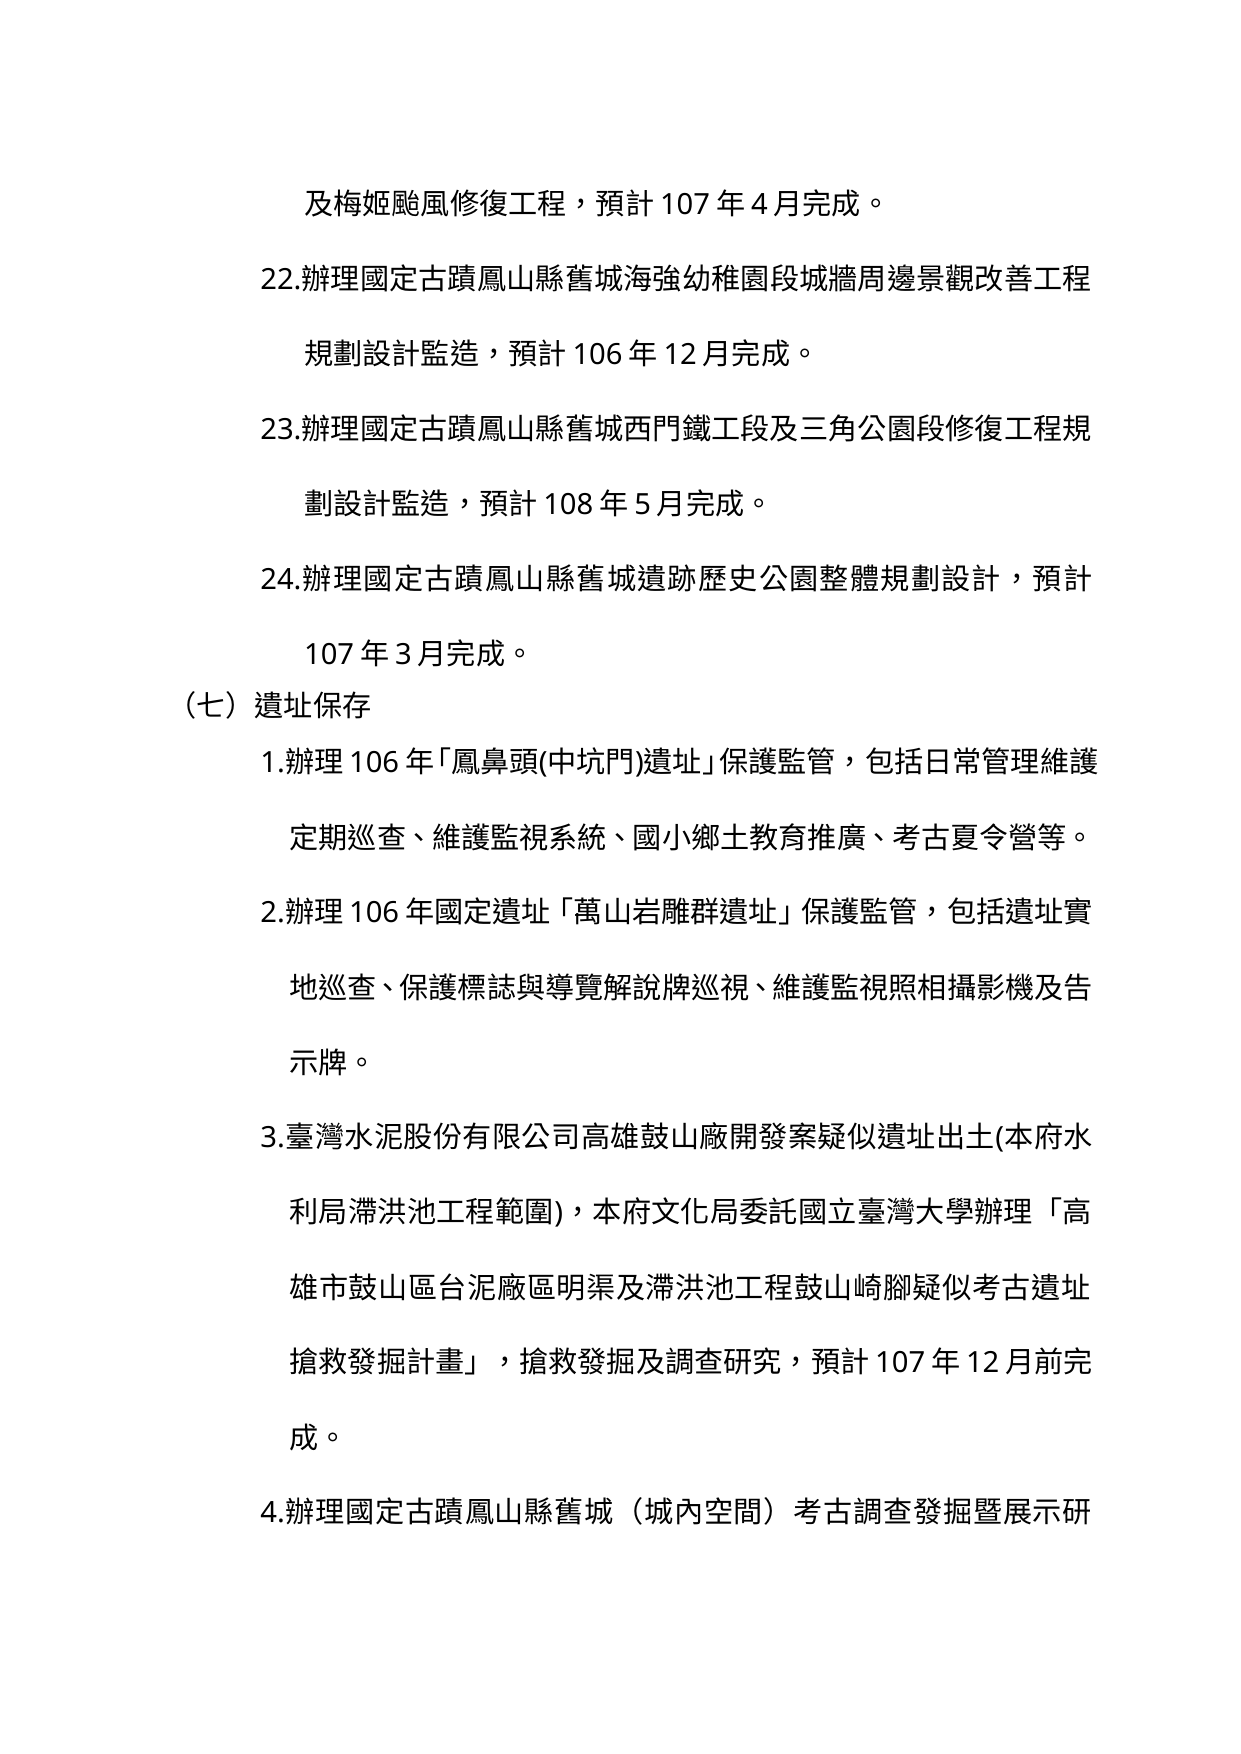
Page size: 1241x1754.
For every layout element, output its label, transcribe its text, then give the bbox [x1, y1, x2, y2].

text 1.辦理106年「鳳鼻頭(中坑門)遺址」保護監管，包括日常管理維護、定期巡查、維護監視系統、國小鄉土教育推廣、考古夏令營等。 [260, 723, 1092, 873]
text 23.辦理國定古蹟鳳山縣舊城西門鐵工段及三角公園段修復工程規劃設計監造，預計108年5月完成。 [260, 389, 1092, 539]
text 2.辦理106年國定遺址「萬山岩雕群遺址」保護監管，包括遺址實地巡查、保護標誌與導覽解說牌巡視、維護監視照相攝影機及告示牌。 [260, 873, 1092, 1098]
text 24.辦理國定古蹟鳳山縣舊城遺跡歷史公園整體規劃設計，預計107年3月完成。 [260, 539, 1092, 689]
text （七）遺址保存 [148, 689, 1092, 723]
text 3.臺灣水泥股份有限公司高雄鼓山廠開發案疑似遺址出土(本府水利局滯洪池工程範圍)，本府文化局委託國立臺灣大學辦理「高雄市鼓山區台泥廠區明渠及滯洪池工程鼓山崎腳疑似考古遺址搶救發掘計畫」，搶救發掘及調查研究，預計107年12月前完成。 [260, 1098, 1092, 1473]
text 22.辦理國定古蹟鳳山縣舊城海強幼稚園段城牆周邊景觀改善工程規劃設計監造，預計106年12月完成。 [260, 239, 1092, 389]
text 4.辦理國定古蹟鳳山縣舊城（城內空間）考古調查發掘暨展示研 [260, 1473, 1092, 1548]
text 及梅姬颱風修復工程，預計107年4月完成。 [260, 164, 1092, 239]
